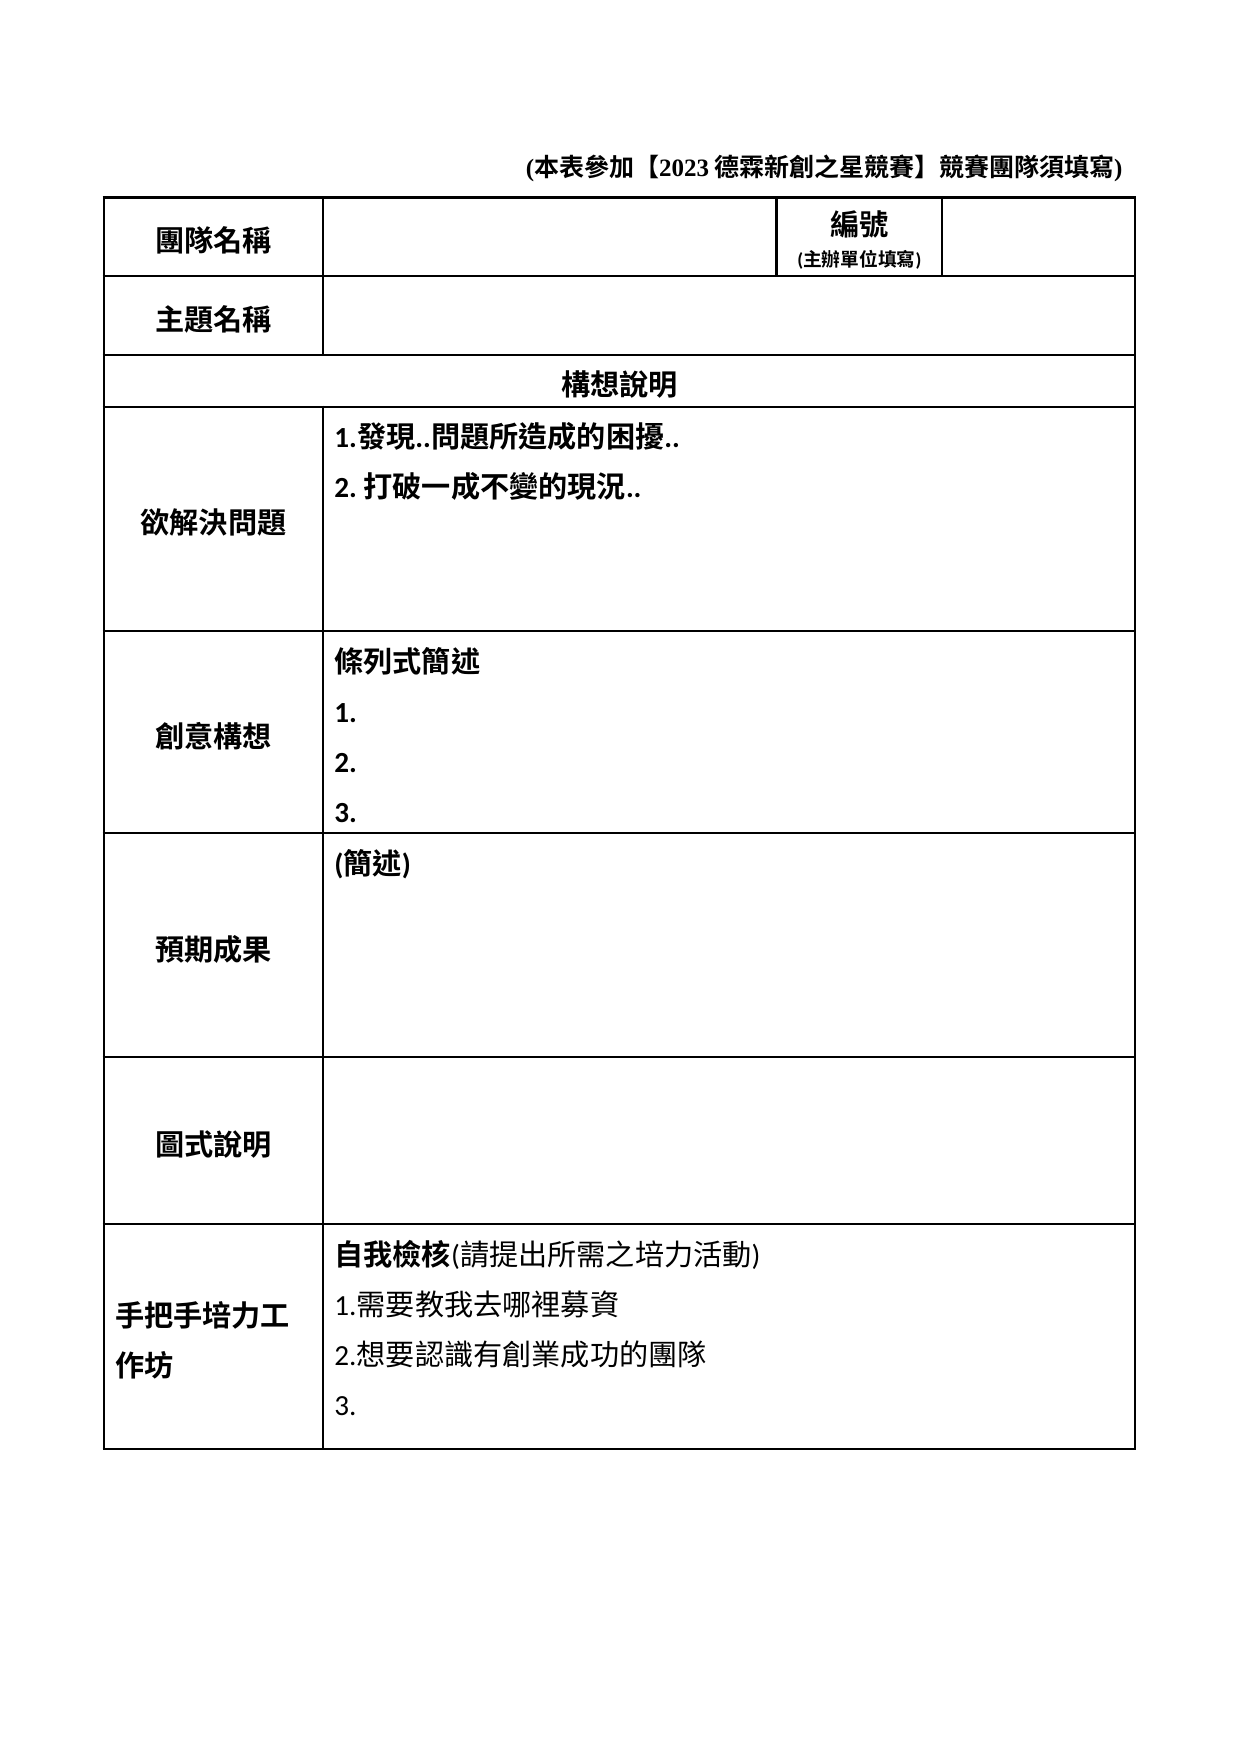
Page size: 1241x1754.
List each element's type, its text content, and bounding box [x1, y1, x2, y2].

table_cell 手把手培力工作坊 [105, 1225, 322, 1447]
text (本表參加【2023德霖新創之星競賽】競賽團隊須填寫) [103, 148, 1122, 184]
table_cell 欲解決問題 [105, 408, 322, 630]
table_cell 1.發現..問題所造成的困擾.. 2. 打破一成不變的現況.. [324, 408, 1134, 630]
table_cell (簡述) [324, 834, 1134, 1056]
table_cell 創意構想 [105, 632, 322, 832]
table_header 團隊名稱 [105, 199, 322, 275]
table_header 編號 (主辦單位填寫) [778, 199, 941, 275]
table_cell 自我檢核(請提出所需之培力活動) 1.需要教我去哪裡募資 2.想要認識有創業成功的團隊 3. [324, 1225, 1134, 1447]
table_cell [324, 277, 1134, 353]
table_cell 條列式簡述 1. 2. 3. [324, 632, 1134, 832]
table_cell [324, 1058, 1134, 1223]
table_header [943, 199, 1134, 275]
table_cell 主題名稱 [105, 277, 322, 353]
table_cell 構想說明 [105, 356, 1134, 406]
table_cell 預期成果 [105, 834, 322, 1056]
table_cell 圖式說明 [105, 1058, 322, 1223]
table_header [324, 199, 775, 275]
